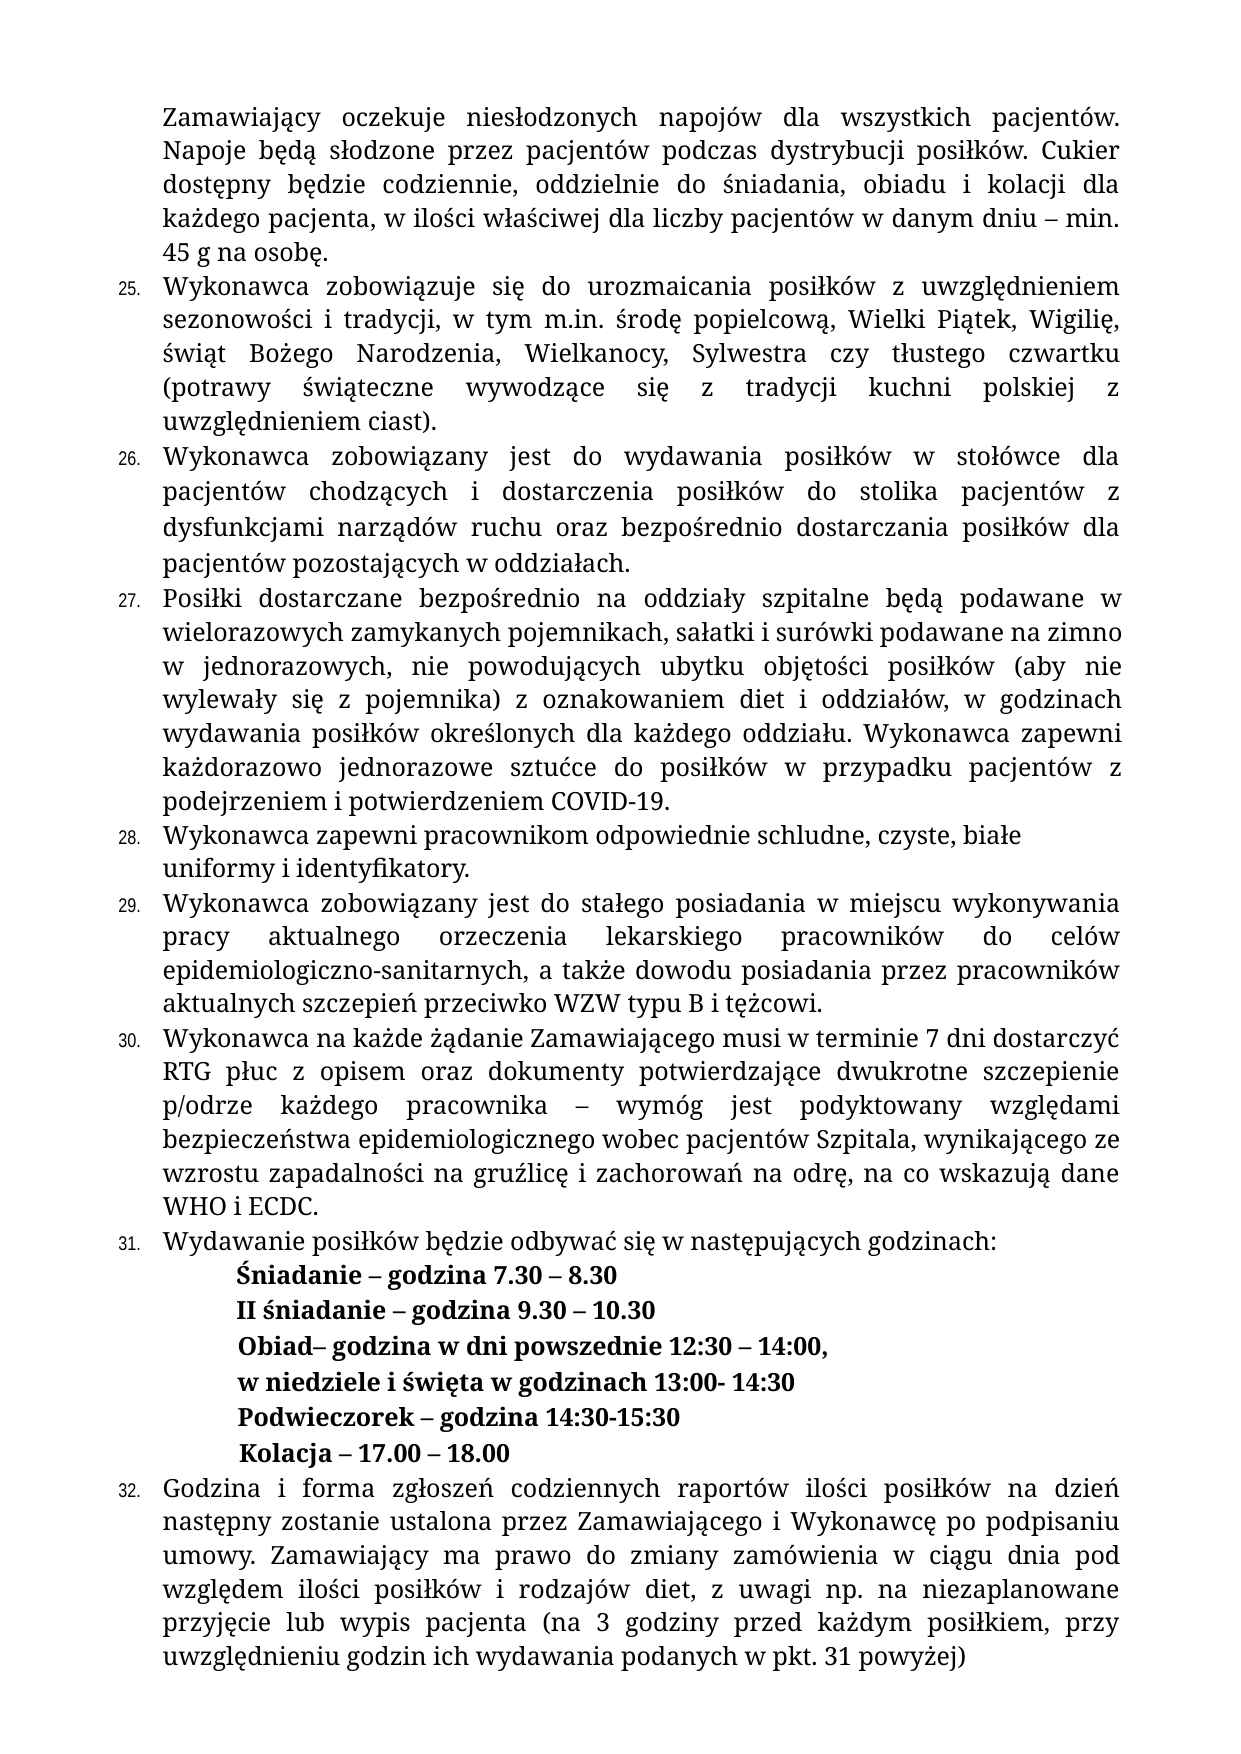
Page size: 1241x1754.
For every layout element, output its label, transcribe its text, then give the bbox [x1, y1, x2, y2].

text Śniadanie – godzina 7.30 – 8.30 [236, 1258, 969, 1292]
list Wykonawca na każde żądanie Zamawiającego musi w terminie 7 dni dostarczyć RTG płuc z opisem oraz dokumenty potwierdzające dwukrotne szczepienie p/odrze każdego pracownika – wymóg jest podyktowany względami bezpieczeństwa epidemiologicznego wobec pacjentów Szpitala, wynikającego ze wzrostu zapadalności na gruźlicę i zachorowań na odrę, na co wskazują dane WHO i ECDC. [118, 1021, 1121, 1223]
list Wykonawca zobowiązany jest do stałego posiadania w miejscu wykonywania pracy aktualnego orzeczenia lekarskiego pracowników do celów epidemiologiczno-sanitarnych, a także dowodu posiadania przez pracowników aktualnych szczepień przeciwko WZW typu B i tężcowi. [118, 885, 1121, 1020]
list Posiłki dostarczane bezpośrednio na oddziały szpitalne będą podawane w wielorazowych zamykanych pojemnikach, sałatki i surówki podawane na zimno w jednorazowych, nie powodujących ubytku objętości posiłków (aby nie wylewały się z pojemnika) z oznakowaniem diet i oddziałów, w godzinach wydawania posiłków określonych dla każdego oddziału. Wykonawca zapewni każdorazowo jednorazowe sztućce do posiłków w przypadku pacjentów z podejrzeniem i potwierdzeniem COVID-19. [118, 581, 1123, 817]
text Obiad– godzina w dni powszednie 12:30 – 14:00, [237, 1329, 958, 1363]
text w niedziele i święta w godzinach 13:00- 14:30 [237, 1364, 958, 1398]
text II śniadanie – godzina 9.30 – 10.30 [236, 1293, 969, 1327]
list Wykonawca zapewni pracownikom odpowiednie schludne, czyste, białe uniformy i identyfikatory. [118, 817, 1123, 885]
list Wykonawca zobowiązany jest do wydawania posiłków w stołówce dla pacjentów chodzących i dostarczenia posiłków do stolika pacjentów z dysfunkcjami narządów ruchu oraz bezpośrednio dostarczania posiłków dla pacjentów pozostających w oddziałach. [118, 438, 1121, 579]
list Wykonawca zobowiązuje się do urozmaicania posiłków z uwzględnieniem sezonowości i tradycji, w tym m.in. środę popielcową, Wielki Piątek, Wigilię, świąt Bożego Narodzenia, Wielkanocy, Sylwestra czy tłustego czwartku (potrawy świąteczne wywodzące się z tradycji kuchni polskiej z uwzględnieniem ciast). [118, 269, 1121, 437]
list Godzina i forma zgłoszeń codziennych raportów ilości posiłków na dzień następny zostanie ustalona przez Zamawiającego i Wykonawcę po podpisaniu umowy. Zamawiający ma prawo do zmiany zamówienia w ciągu dnia pod względem ilości posiłków i rodzajów diet, z uwagi np. na niezaplanowane przyjęcie lub wypis pacjenta (na 3 godziny przed każdym posiłkiem, przy uwzględnieniu godzin ich wydawania podanych w pkt. 31 powyżej) [118, 1471, 1121, 1673]
text Kolacja – 17.00 – 18.00 [200, 1436, 1123, 1469]
list Wydawanie posiłków będzie odbywać się w następujących godzinach: [118, 1223, 1123, 1257]
text Podwieczorek – godzina 14:30-15:30 [237, 1399, 958, 1434]
list Zamawiający oczekuje niesłodzonych napojów dla wszystkich pacjentów. Napoje będą słodzone przez pacjentów podczas dystrybucji posiłków. Cukier dostępny będzie codziennie, oddzielnie do śniadania, obiadu i kolacji dla każdego pacjenta, w ilości właściwej dla liczby pacjentów w danym dniu – min. 45 g na osobę. [118, 100, 1121, 268]
